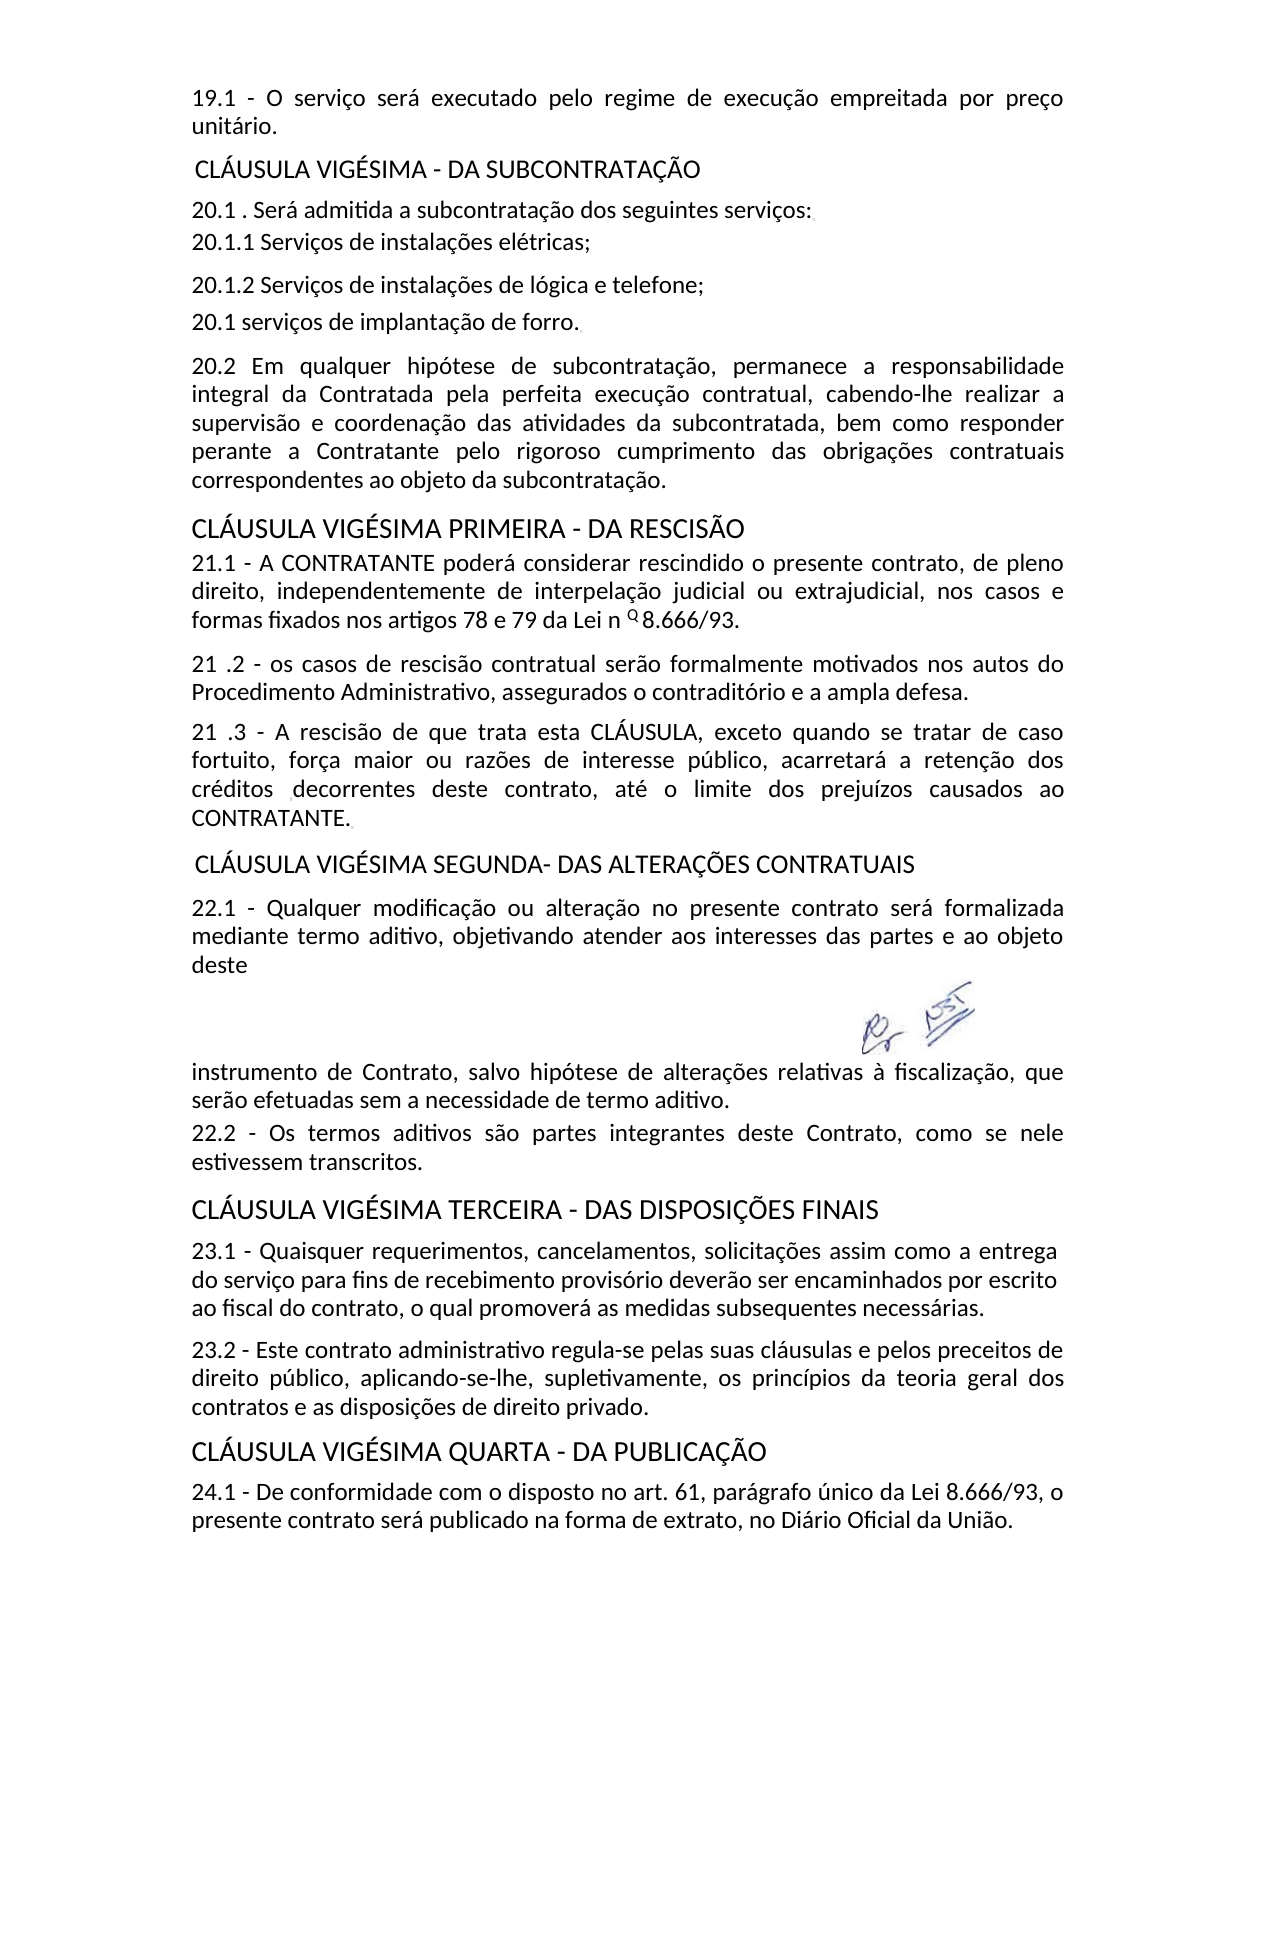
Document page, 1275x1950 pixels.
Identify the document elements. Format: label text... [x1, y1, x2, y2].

text 20.1 serviços de implantação de forro. [191, 307, 1066, 336]
text 20.1.1 Serviços de instalações elétricas; [191, 227, 1066, 256]
text 21 .2 - os casos de rescisão contratual serão formalmente motivados nos autos do Procedimento Administrativo, assegurados o contraditório e a ampla defesa. [191, 649, 1066, 707]
text 23.2 - Este contrato administrativo regula-se pelas suas cláusulas e pelos preceitos de direito público, aplicando-se-lhe, supletivamente, os princípios da teoria geral dos contratos e as disposições de direito privado. [191, 1336, 1066, 1422]
subtitle CLÁUSULA VIGÉSIMA TERCEIRA - DAS DISPOSIÇÕES FINAIS [191, 1191, 1082, 1227]
text 20.1.2 Serviços de instalações de lógica e telefone; [191, 271, 1066, 299]
text 20.1 . Será admitida a subcontratação dos seguintes serviços: [191, 195, 1066, 224]
subtitle CLÁUSULA VIGÉSIMA - DA SUBCONTRATAÇÃO [194, 152, 1082, 185]
subtitle CLÁUSULA VIGÉSIMA QUARTA - DA PUBLICAÇÃO [191, 1433, 1082, 1468]
text 21 .3 - A rescisão de que trata esta CLÁUSULA, exceto quando se tratar de caso fortuito, força maior ou razões de interesse público, acarretará a retenção dos créditos decorrentes deste contrato, até o limite dos prejuízos causados ao CONTRATANTE. [191, 718, 1066, 833]
subtitle CLÁUSULA VIGÉSIMA SEGUNDA- DAS ALTERAÇÕES CONTRATUAIS [194, 848, 1082, 881]
text 19.1 - O serviço será executado pelo regime de execução empreitada por preço unitário. [191, 83, 1066, 140]
text 22.1 - Qualquer modificação ou alteração no presente contrato será formalizada mediante termo aditivo, objetivando atender aos interesses das partes e ao objeto deste [191, 894, 1066, 980]
text 22.2 - Os termos aditivos são partes integrantes deste Contrato, como se nele estivessem transcritos. [191, 1119, 1066, 1176]
text 23.1 - Quaisquer requerimentos, cancelamentos, solicitações assim como a entrega do serviço para fins de recebimento provisório deverão ser encaminhados por escrito ao fiscal do contrato, o qual promoverá as medidas subsequentes necessárias. [191, 1237, 1059, 1323]
text 20.2 Em qualquer hipótese de subcontratação, permanece a responsabilidade integral da Contratada pela perfeita execução contratual, cabendo-lhe realizar a supervisão e coordenação das atividades da subcontratada, bem como responder perante a Contratante pelo rigoroso cumprimento das obrigações contratuais correspondentes ao objeto da subcontratação. [191, 351, 1066, 495]
text 21.1 - A CONTRATANTE poderá considerar rescindido o presente contrato, de pleno direito, independentemente de interpelação judicial ou extrajudicial, nos casos e formas fixados nos artigos 78 e 79 da Lei n Q 8.666/93. [191, 548, 1066, 634]
text instrumento de Contrato, salvo hipótese de alterações relativas à fiscalização, que serão efetuadas sem a necessidade de termo aditivo. [191, 1057, 1066, 1114]
text 24.1 - De conformidade com o disposto no art. 61, parágrafo único da Lei 8.666/93, o presente contrato será publicado na forma de extrato, no Diário Oficial da União. [191, 1477, 1066, 1535]
subtitle CLÁUSULA VIGÉSIMA PRIMEIRA - DA RESCISÃO [191, 510, 1082, 545]
